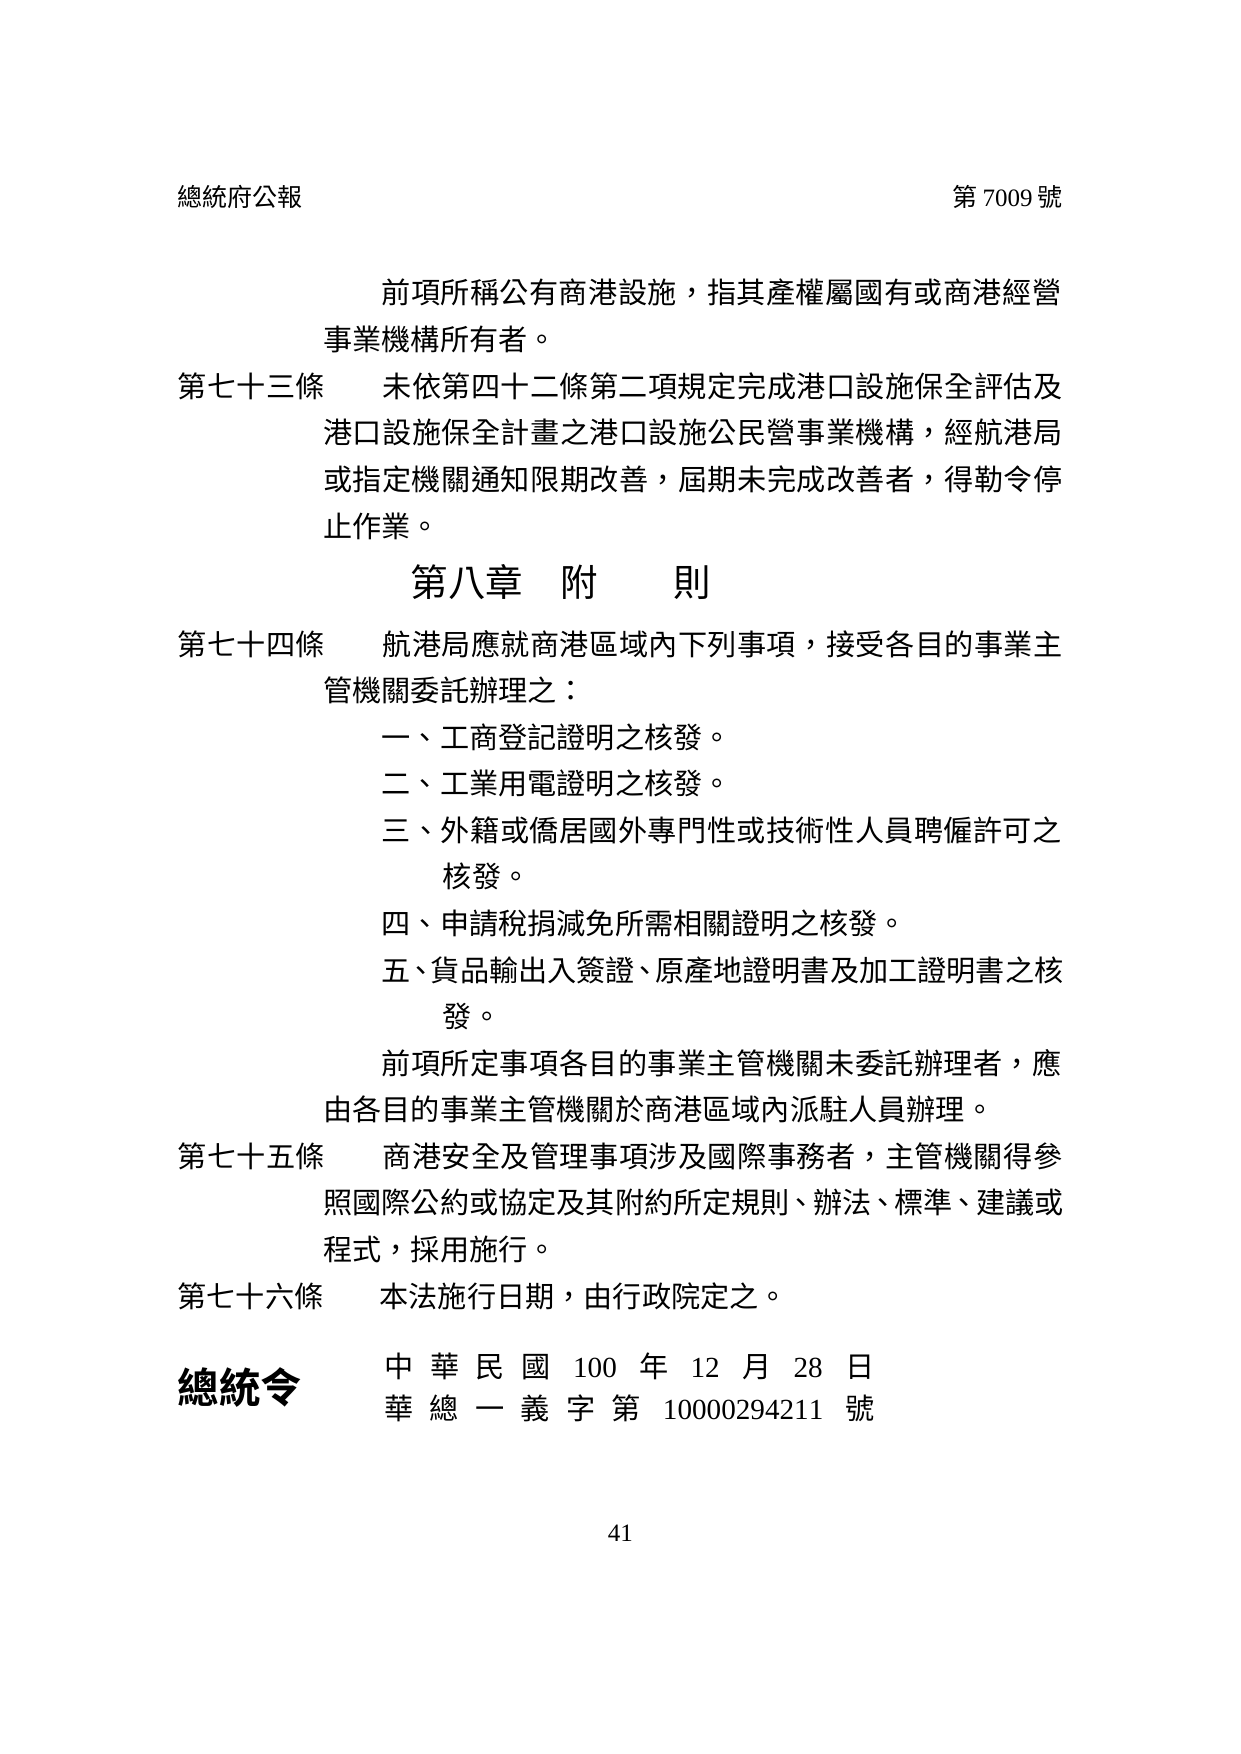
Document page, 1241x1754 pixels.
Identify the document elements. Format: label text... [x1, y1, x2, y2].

text 第七十五條 商港安全及管理事項涉及國際事務者，主管機關得參照國際公約或協定及其附約所定規則、辦法、標準、建議或程式，採用施行。 [177, 1130, 1063, 1270]
text 二、工業用電證明之核發。 [381, 758, 1063, 804]
text 五、貨品輸出入簽證、原產地證明書及加工證明書之核發。 [381, 944, 1063, 1037]
text 第八章 附 則 [411, 559, 1063, 605]
text 第七十六條 本法施行日期，由行政院定之。 [177, 1270, 1063, 1316]
text 一、工商登記證明之核發。 [381, 711, 1063, 758]
text 前項所稱公有商港設施，指其產權屬國有或商港經營事業機構所有者。 [323, 266, 1063, 359]
table_header 中華民國100年12月28日 華總一義字第10000294211號 [381, 1341, 877, 1430]
text 前項所定事項各目的事業主管機關未委託辦理者，應由各目的事業主管機關於商港區域內派駐人員辦理。 [323, 1037, 1063, 1130]
text 第七十四條 航港局應就商港區域內下列事項，接受各目的事業主管機關委託辦理之： [177, 618, 1063, 711]
text 第七十三條 未依第四十二條第二項規定完成港口設施保全評估及港口設施保全計畫之港口設施公民營事業機構，經航港局或指定機關通知限期改善，屆期未完成改善者，得勒令停止作業。 [177, 359, 1063, 547]
table_header 總統令 [174, 1341, 381, 1430]
text 四、申請稅捐減免所需相關證明之核發。 [381, 897, 1063, 944]
text 三、外籍或僑居國外專門性或技術性人員聘僱許可之核發。 [381, 804, 1063, 897]
